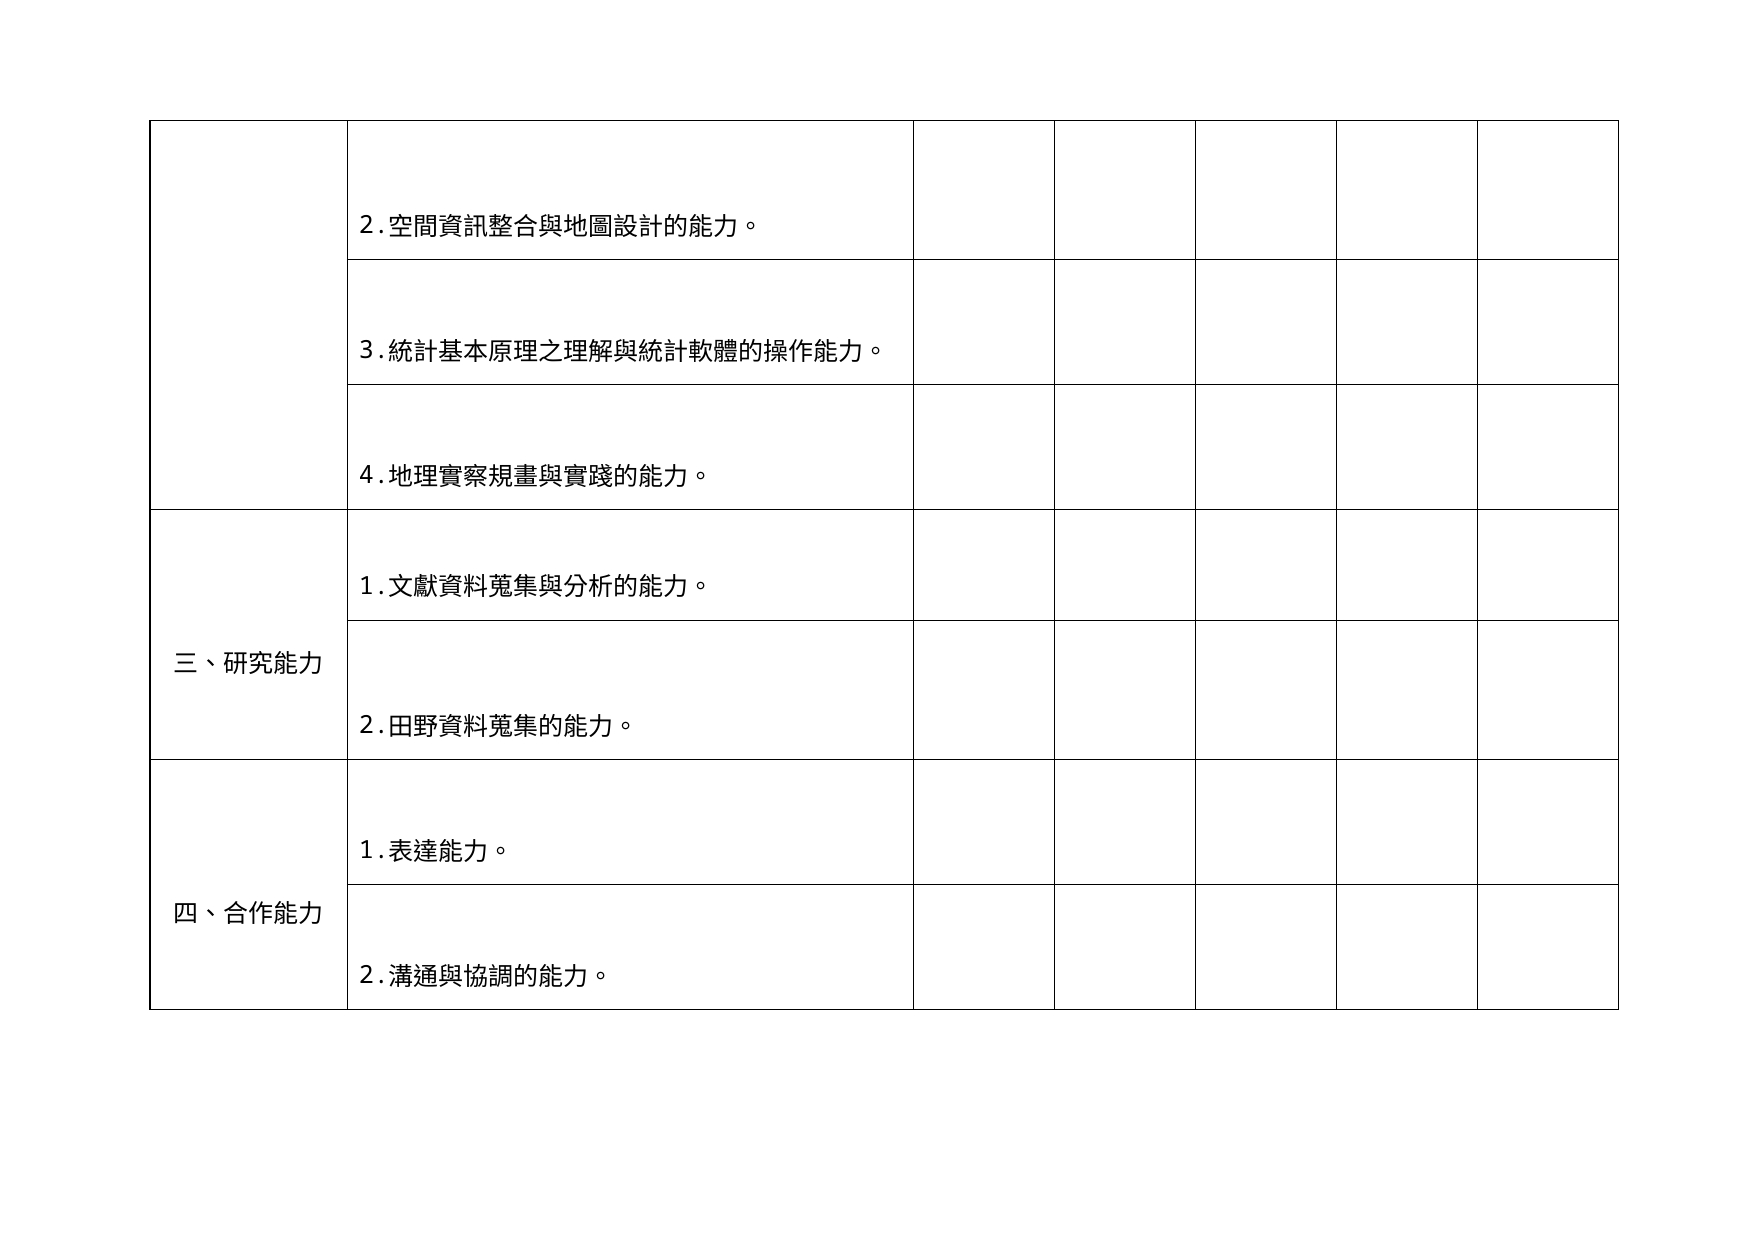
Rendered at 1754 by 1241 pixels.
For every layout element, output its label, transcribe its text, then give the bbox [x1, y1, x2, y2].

table_cell 2.田野資料蒐集的能力。 [348, 621, 913, 759]
table_cell 2.溝通與協調的能力。 [348, 885, 913, 1009]
table_cell 四、合作能力 [151, 760, 347, 1009]
table_cell [1478, 260, 1618, 384]
table_cell [1055, 760, 1195, 884]
table_cell 1.表達能力。 [348, 760, 913, 884]
table_cell 1.文獻資料蒐集與分析的能力。 [348, 510, 913, 620]
table_cell [914, 885, 1054, 1009]
table_cell [1055, 510, 1195, 620]
table_cell [1337, 621, 1477, 759]
table_cell 4.地理實察規畫與實踐的能力。 [348, 385, 913, 509]
table_cell [914, 121, 1054, 259]
table_cell [1055, 885, 1195, 1009]
table_cell [1055, 385, 1195, 509]
table_cell [1337, 885, 1477, 1009]
table_cell [1478, 121, 1618, 259]
table_cell 3.統計基本原理之理解與統計軟體的操作能力。 [348, 260, 913, 384]
table_cell [1478, 621, 1618, 759]
table_cell [1196, 510, 1336, 620]
table_cell [1196, 885, 1336, 1009]
table_cell [151, 121, 347, 509]
table_cell [1478, 385, 1618, 509]
table_cell [1196, 621, 1336, 759]
table_cell 2.空間資訊整合與地圖設計的能力。 [348, 121, 913, 259]
table_cell [1055, 621, 1195, 759]
table_cell [914, 510, 1054, 620]
table_cell [1337, 121, 1477, 259]
table_cell [1337, 760, 1477, 884]
table_cell [1337, 510, 1477, 620]
table_cell [1055, 121, 1195, 259]
table_cell [1337, 385, 1477, 509]
table_cell [1196, 121, 1336, 259]
table_cell [1196, 260, 1336, 384]
table_cell 三、研究能力 [151, 510, 347, 759]
table_cell [1055, 260, 1195, 384]
table_cell [914, 621, 1054, 759]
table_cell [914, 385, 1054, 509]
table_cell [1478, 885, 1618, 1009]
table_cell [1196, 385, 1336, 509]
table_cell [1478, 760, 1618, 884]
table_cell [1478, 510, 1618, 620]
table_cell [1337, 260, 1477, 384]
table_cell [1196, 760, 1336, 884]
table_cell [914, 760, 1054, 884]
table_cell [914, 260, 1054, 384]
